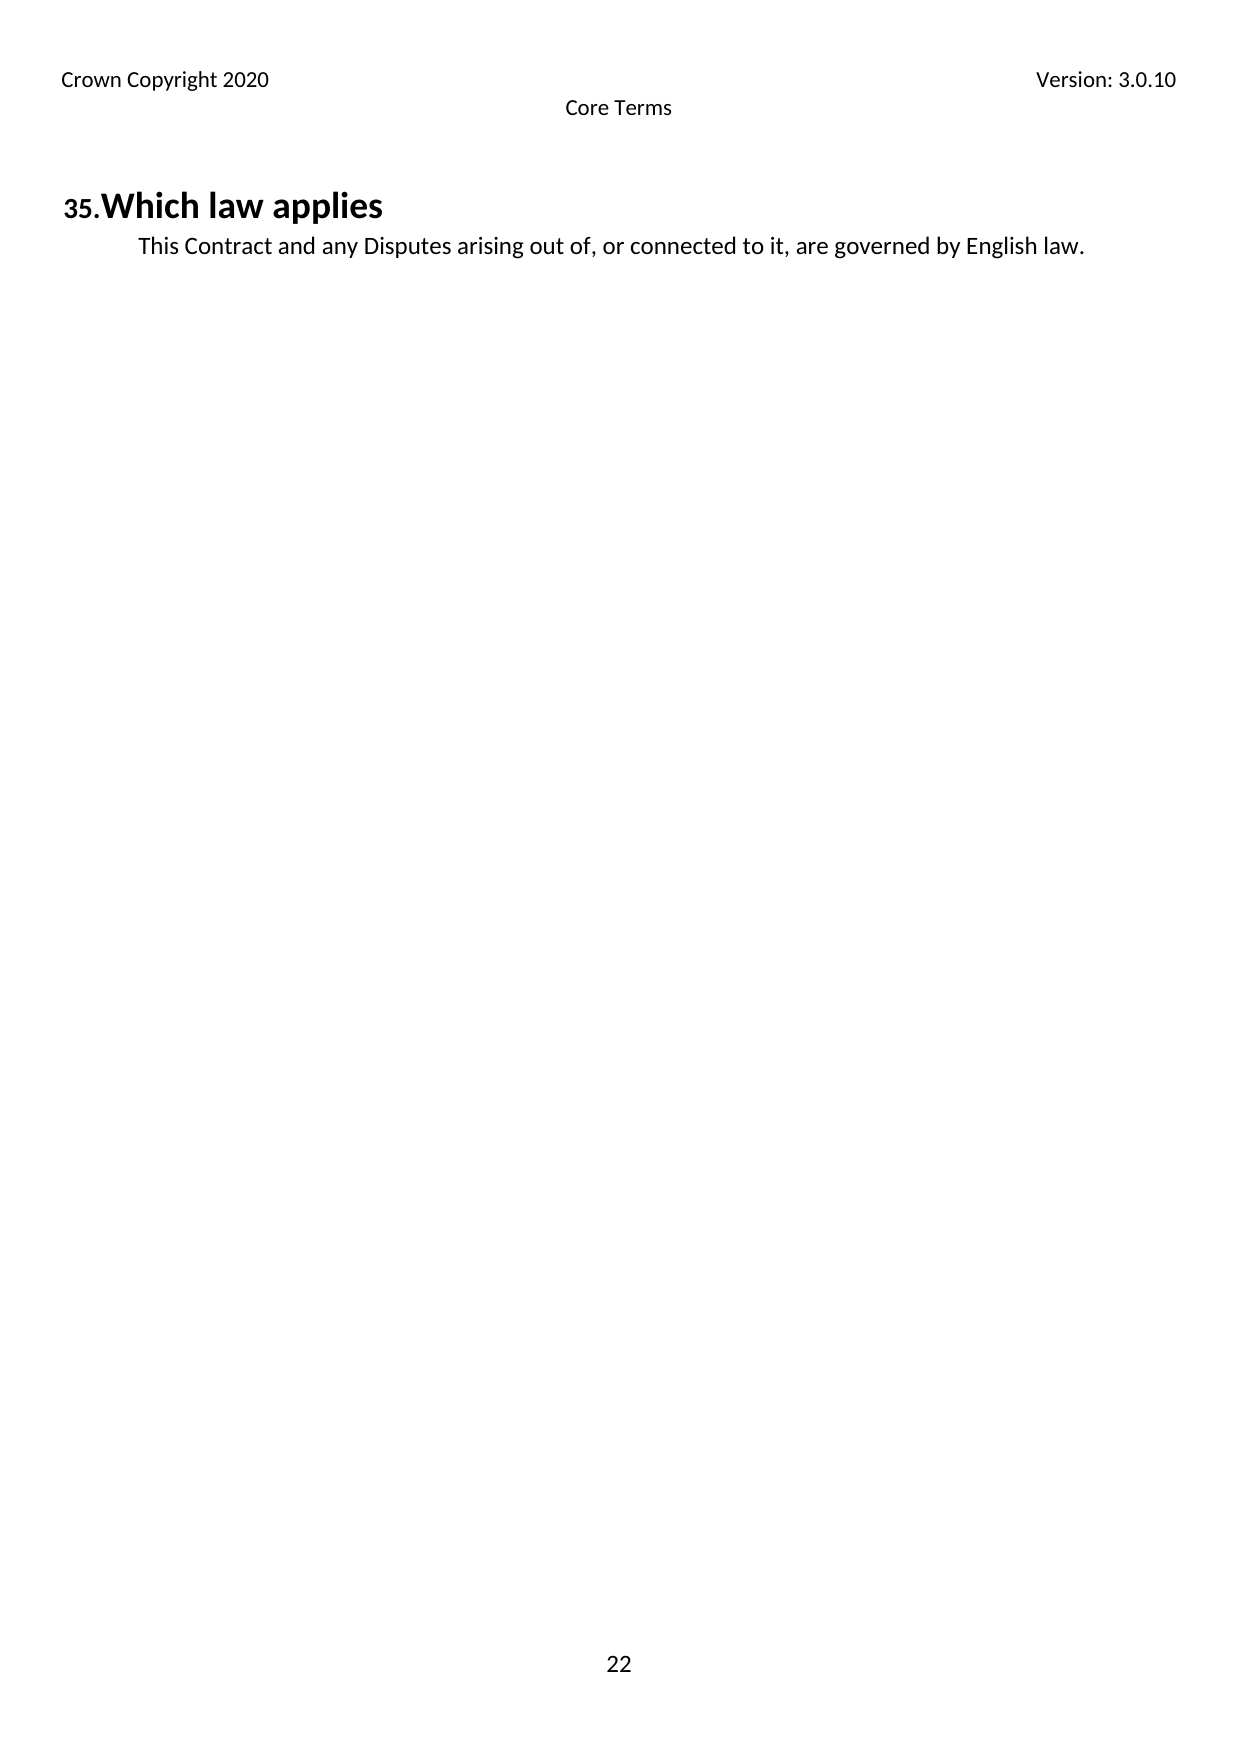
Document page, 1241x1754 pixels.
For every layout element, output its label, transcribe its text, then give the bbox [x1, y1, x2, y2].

subtitle Which law applies [63, 182, 1181, 228]
text This Contract and any Disputes arising out of, or connected to it, are governed by English law. [101, 230, 1181, 291]
